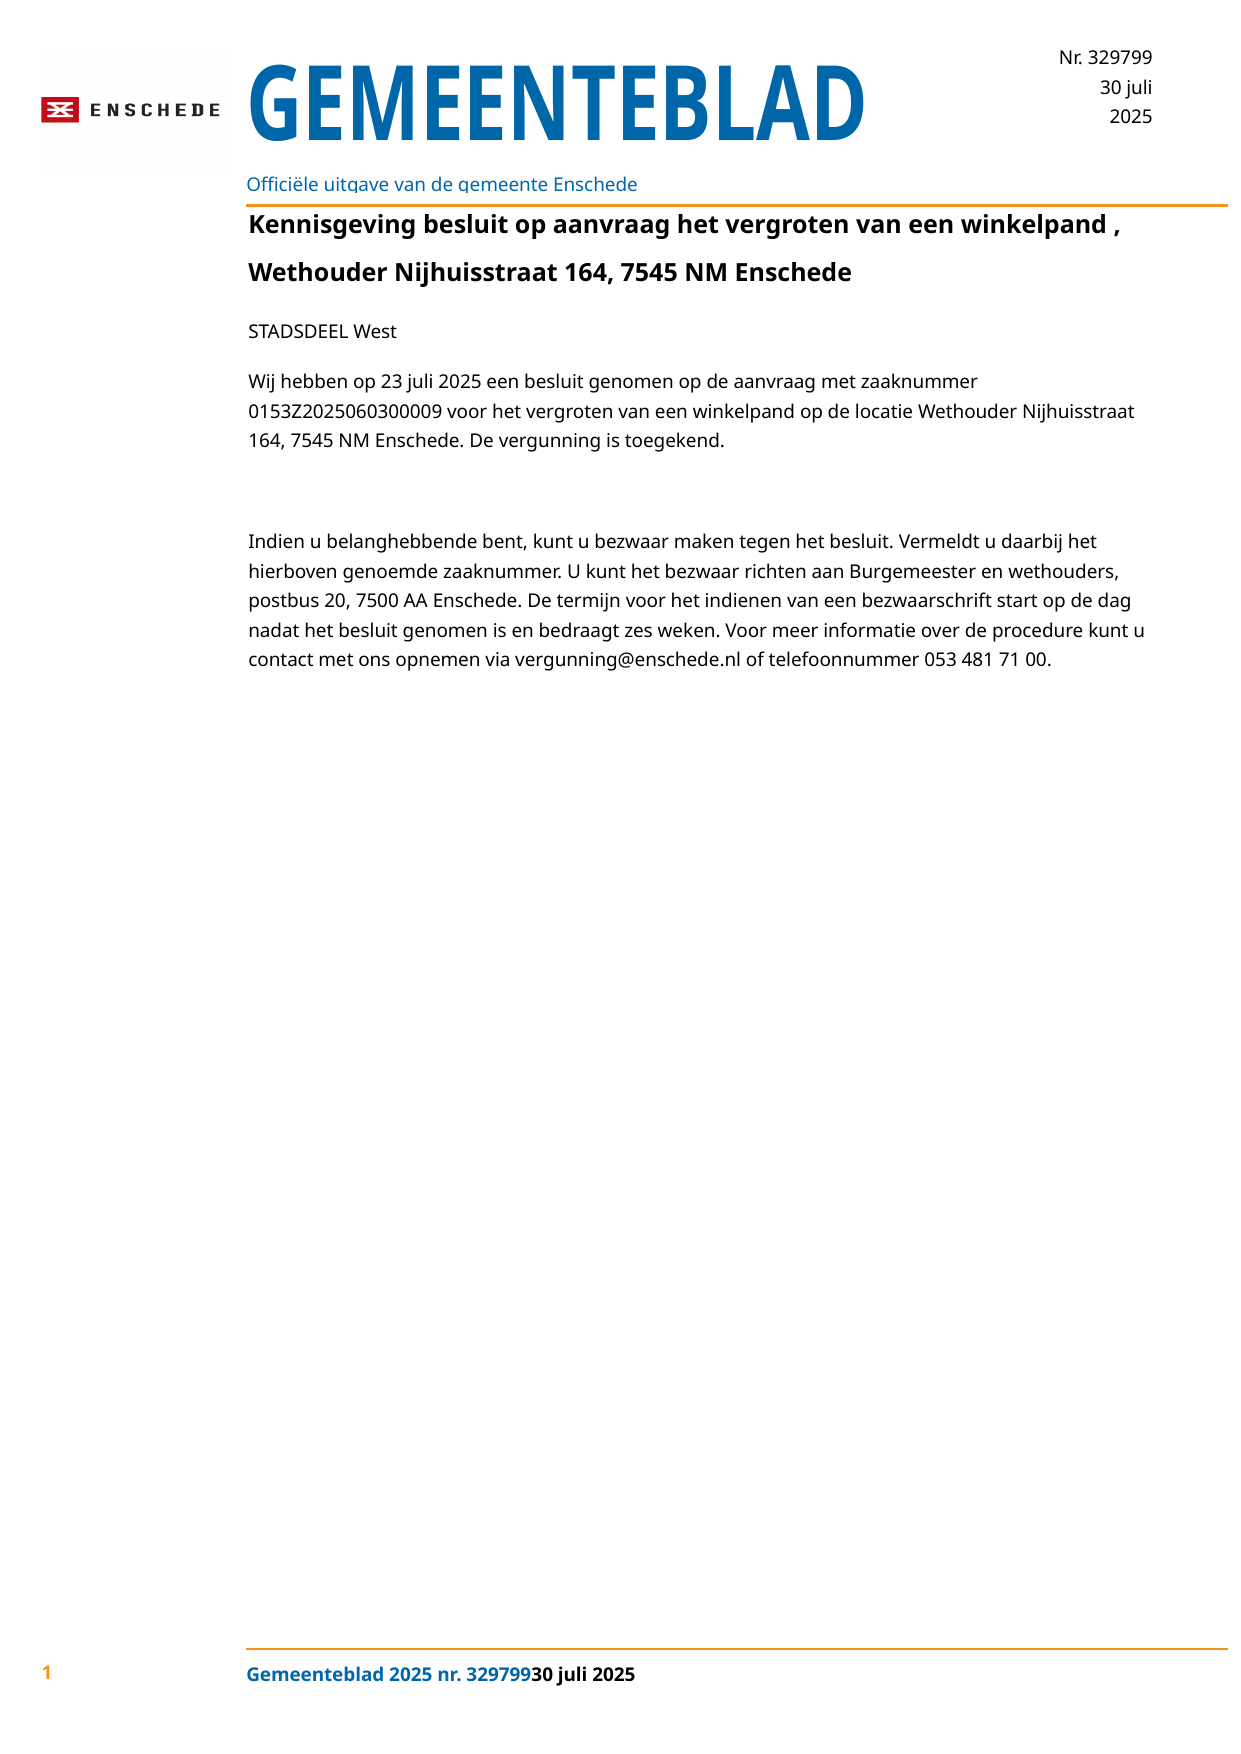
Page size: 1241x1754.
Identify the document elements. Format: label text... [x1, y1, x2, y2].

text Wij hebben op 23 juli 2025 een besluit genomen op de aanvraag met zaaknummer 0153Z2025060300009 voor het vergroten van een winkelpand op de locatie Wethouder Nijhuisstraat 164, 7545 NM Enschede. De vergunning is toegekend. [248, 368, 1152, 453]
text Indien u belanghebbende bent, kunt u bezwaar maken tegen het besluit. Vermeldt u daarbij het hierboven genoemde zaaknummer. U kunt het bezwaar richten aan Burgemeester en wethouders, postbus 20, 7500 AA Enschede. De termijn voor het indienen van een bezwaarschrift start op de dag nadat het besluit genomen is en bedraagt zes weken. Voor meer informatie over de procedure kunt u contact met ons opnemen via vergunning@enschede.nl of telefoonnummer 053 481 71 00. [248, 528, 1152, 672]
picture [41, 47, 231, 172]
text STADSDEEL West [248, 318, 1152, 344]
text Kennisgeving besluit op aanvraag het vergroten van een winkelpand , Wethouder Nijhuisstraat 164, 7545 NM Enschede [248, 207, 1152, 288]
